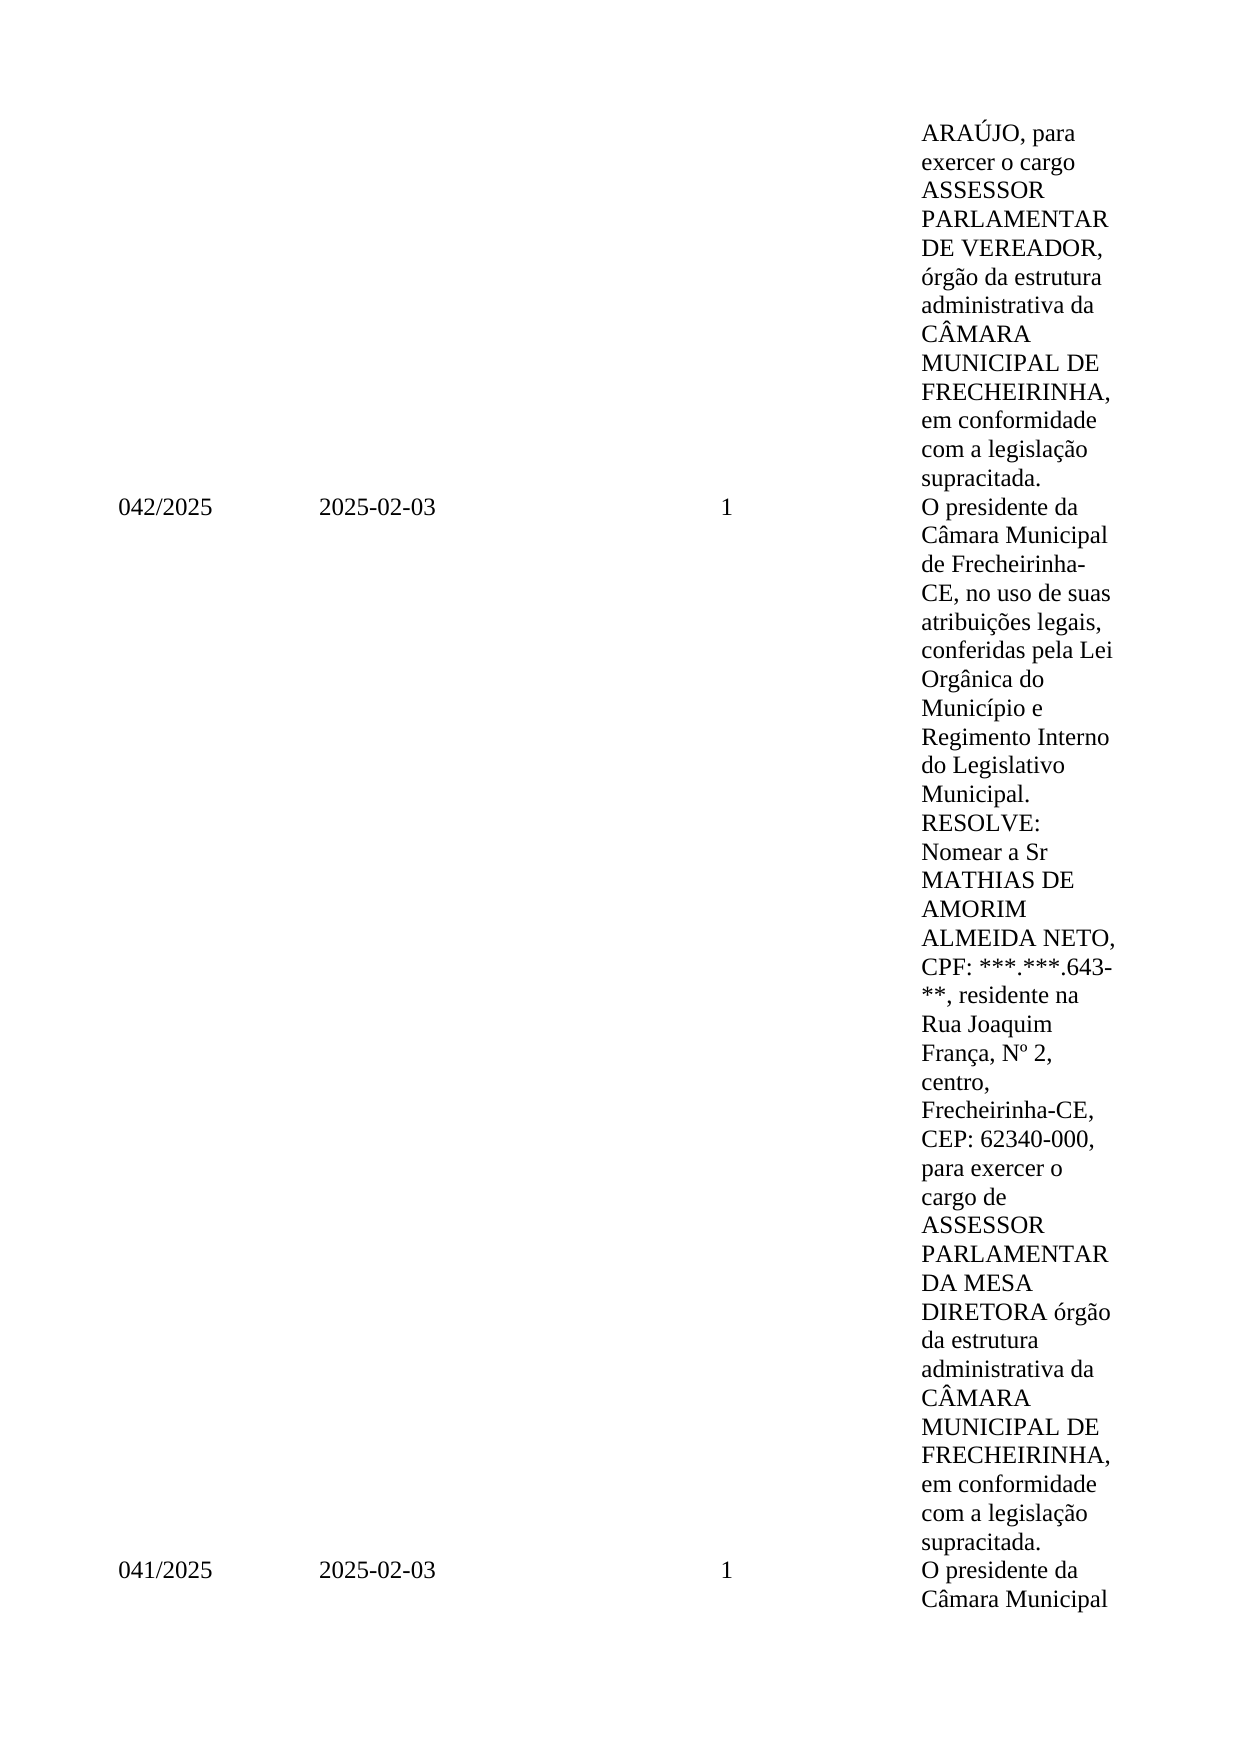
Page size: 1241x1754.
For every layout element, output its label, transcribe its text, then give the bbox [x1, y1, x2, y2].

table_cell [118, 118, 319, 492]
table_cell ARAÚJO, para exercer o cargo ASSESSOR PARLAMENTAR DE VEREADOR, órgão da estrutura administrativa da CÂMARA MUNICIPAL DE FRECHEIRINHA, em conformidade com a legislação supracitada. [921, 118, 1122, 492]
table_cell O presidente da Câmara Municipal [921, 1556, 1122, 1613]
table_cell 2025-02-03 [319, 1556, 519, 1613]
table_cell [520, 118, 720, 492]
table_cell 1 [720, 492, 921, 1556]
table_cell 041/2025 [118, 1556, 319, 1613]
table_cell [520, 1556, 720, 1613]
table_cell 1 [720, 1556, 921, 1613]
table_cell [319, 118, 519, 492]
table_cell 042/2025 [118, 492, 319, 1556]
table_cell [520, 492, 720, 1556]
table_cell O presidente da Câmara Municipal de Frecheirinha-CE, no uso de suas atribuições legais, conferidas pela Lei Orgânica do Município e Regimento Interno do Legislativo Municipal. RESOLVE: Nomear a Sr MATHIAS DE AMORIM ALMEIDA NETO, CPF: ***.***.643-**, residente na Rua Joaquim França, Nº 2, centro, Frecheirinha-CE, CEP: 62340-000, para exercer o cargo de ASSESSOR PARLAMENTAR DA MESA DIRETORA órgão da estrutura administrativa da CÂMARA MUNICIPAL DE FRECHEIRINHA, em conformidade com a legislação supracitada. [921, 492, 1122, 1556]
table_cell [720, 118, 921, 492]
table_cell 2025-02-03 [319, 492, 519, 1556]
